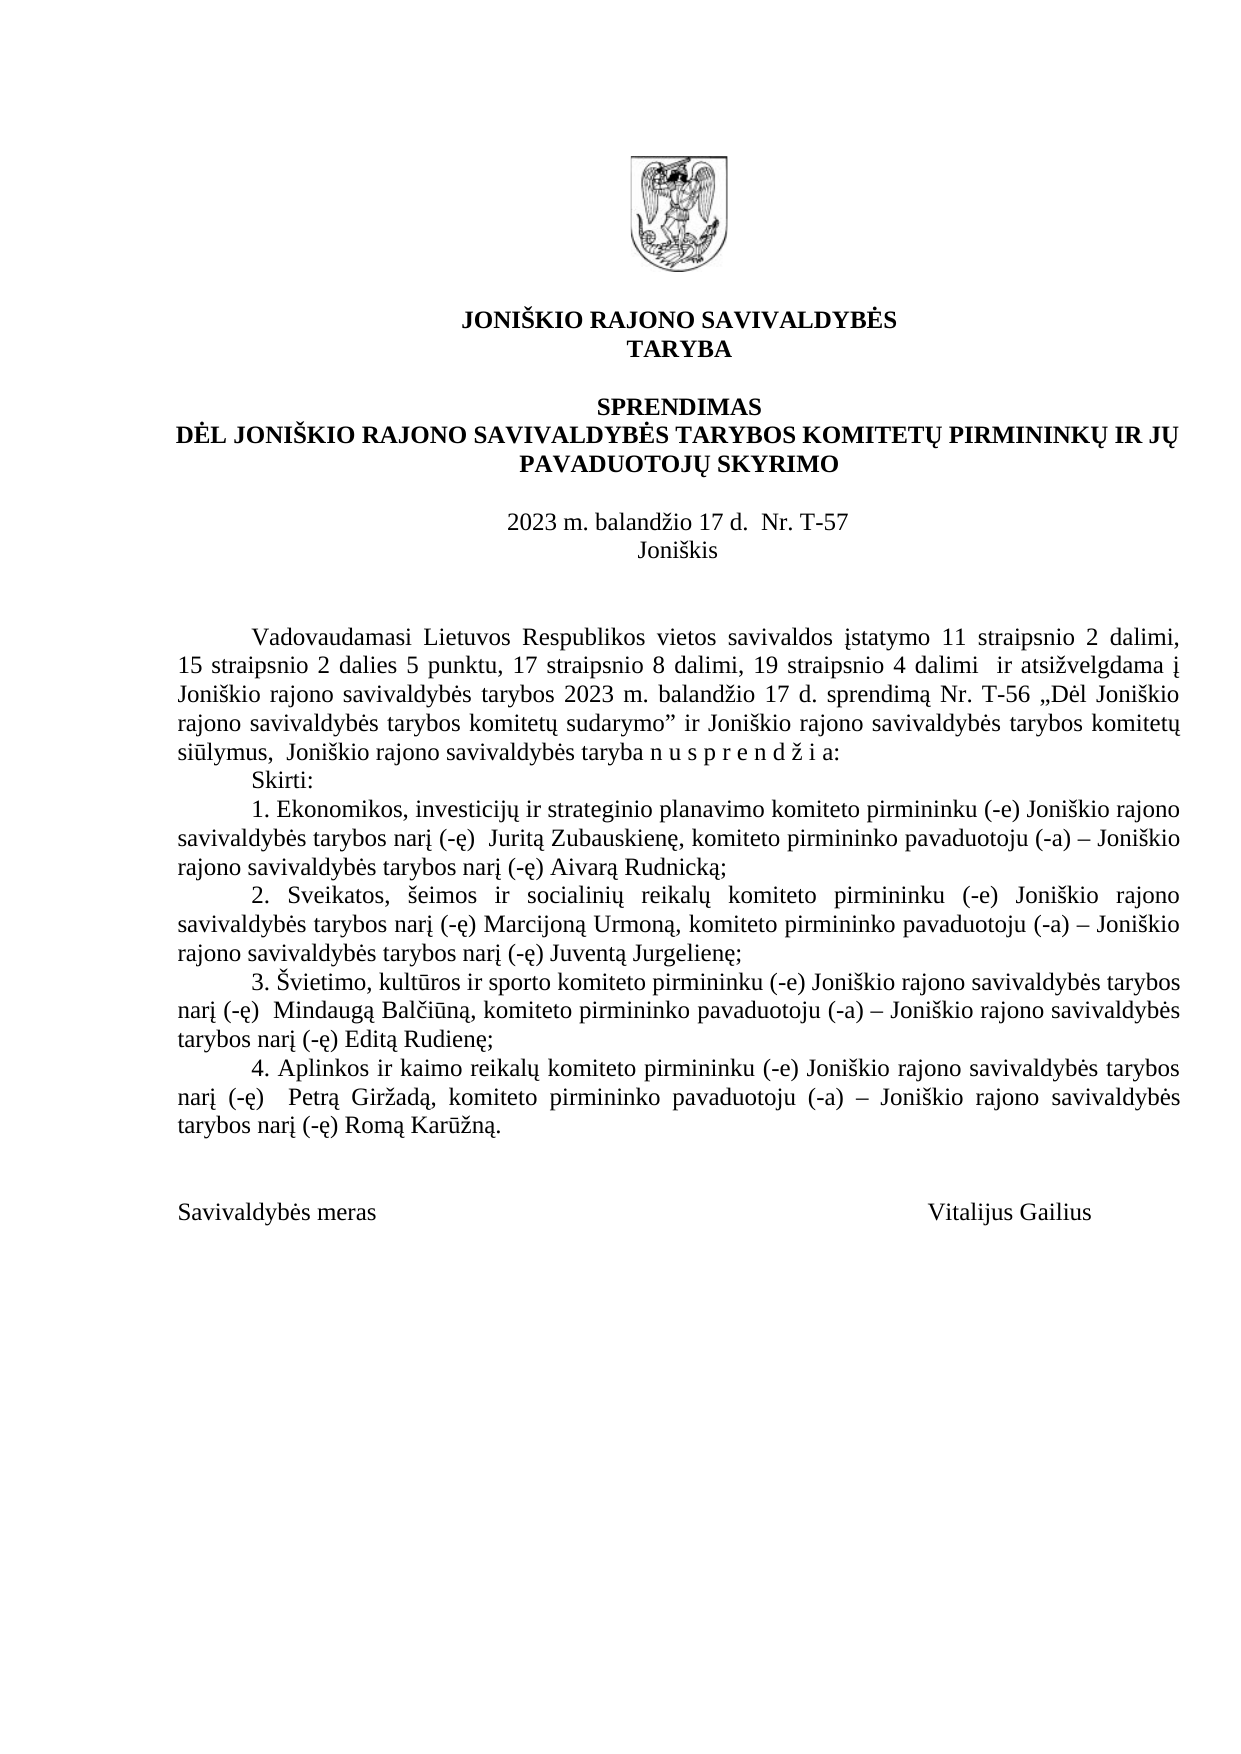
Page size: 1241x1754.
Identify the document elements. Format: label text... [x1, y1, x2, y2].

text Skirti: [177, 765, 1181, 794]
text Savivaldybės meras Vitalijus Gailius [177, 1197, 1181, 1225]
text Vadovaudamasi Lietuvos Respublikos vietos savivaldos įstatymo 11 straipsnio 2 dalimi, 15 straipsnio 2 dalies 5 punktu, 17 straipsnio 8 dalimi, 19 straipsnio 4 dalimi ir atsižvelgdama į Joniškio rajono savivaldybės tarybos 2023 m. balandžio 17 d. sprendimą Nr. T-56 „Dėl Joniškio rajono savivaldybės tarybos komitetų sudarymo” ir Joniškio rajono savivaldybės tarybos komitetų siūlymus, Joniškio rajono savivaldybės taryba n u s p r e n d ž i a: [177, 622, 1181, 765]
text 2. Sveikatos, šeimos ir socialinių reikalų komiteto pirmininku (-e) Joniškio rajono savivaldybės tarybos narį (-ę) Marcijoną Urmoną, komiteto pirmininko pavaduotoju (-a) – Joniškio rajono savivaldybės tarybos narį (-ę) Juventą Jurgelienę; [177, 880, 1181, 967]
text Joniškio rajono savivaldybės TARYBA [177, 305, 1181, 363]
text SPRENDIMAS [177, 392, 1181, 420]
text 3. Švietimo, kultūros ir sporto komiteto pirmininku (-e) Joniškio rajono savivaldybės tarybos narį (-ę) Mindaugą Balčiūną, komiteto pirmininko pavaduotoju (-a) – Joniškio rajono savivaldybės tarybos narį (-ę) Editą Rudienę; [177, 967, 1181, 1053]
text DĖL JONIŠKIO RAJONO SAVIVALDYBĖS TARYBOS KOMITETŲ PIRMININKŲ IR JŲ PAVADUOTOJŲ SKYRIMO [174, 420, 1181, 478]
text 1. Ekonomikos, investicijų ir strateginio planavimo komiteto pirmininku (-e) Joniškio rajono savivaldybės tarybos narį (-ę) Juritą Zubauskienę, komiteto pirmininko pavaduotoju (-a) – Joniškio rajono savivaldybės tarybos narį (-ę) Aivarą Rudnicką; [177, 794, 1181, 880]
text 4. Aplinkos ir kaimo reikalų komiteto pirmininku (-e) Joniškio rajono savivaldybės tarybos narį (-ę) Petrą Giržadą, komiteto pirmininko pavaduotoju (-a) – Joniškio rajono savivaldybės tarybos narį (-ę) Romą Karūžną. [177, 1053, 1181, 1139]
text Joniškis [174, 535, 1181, 564]
text 2023 m. balandžio 17 d. Nr. T-57 [174, 507, 1181, 535]
